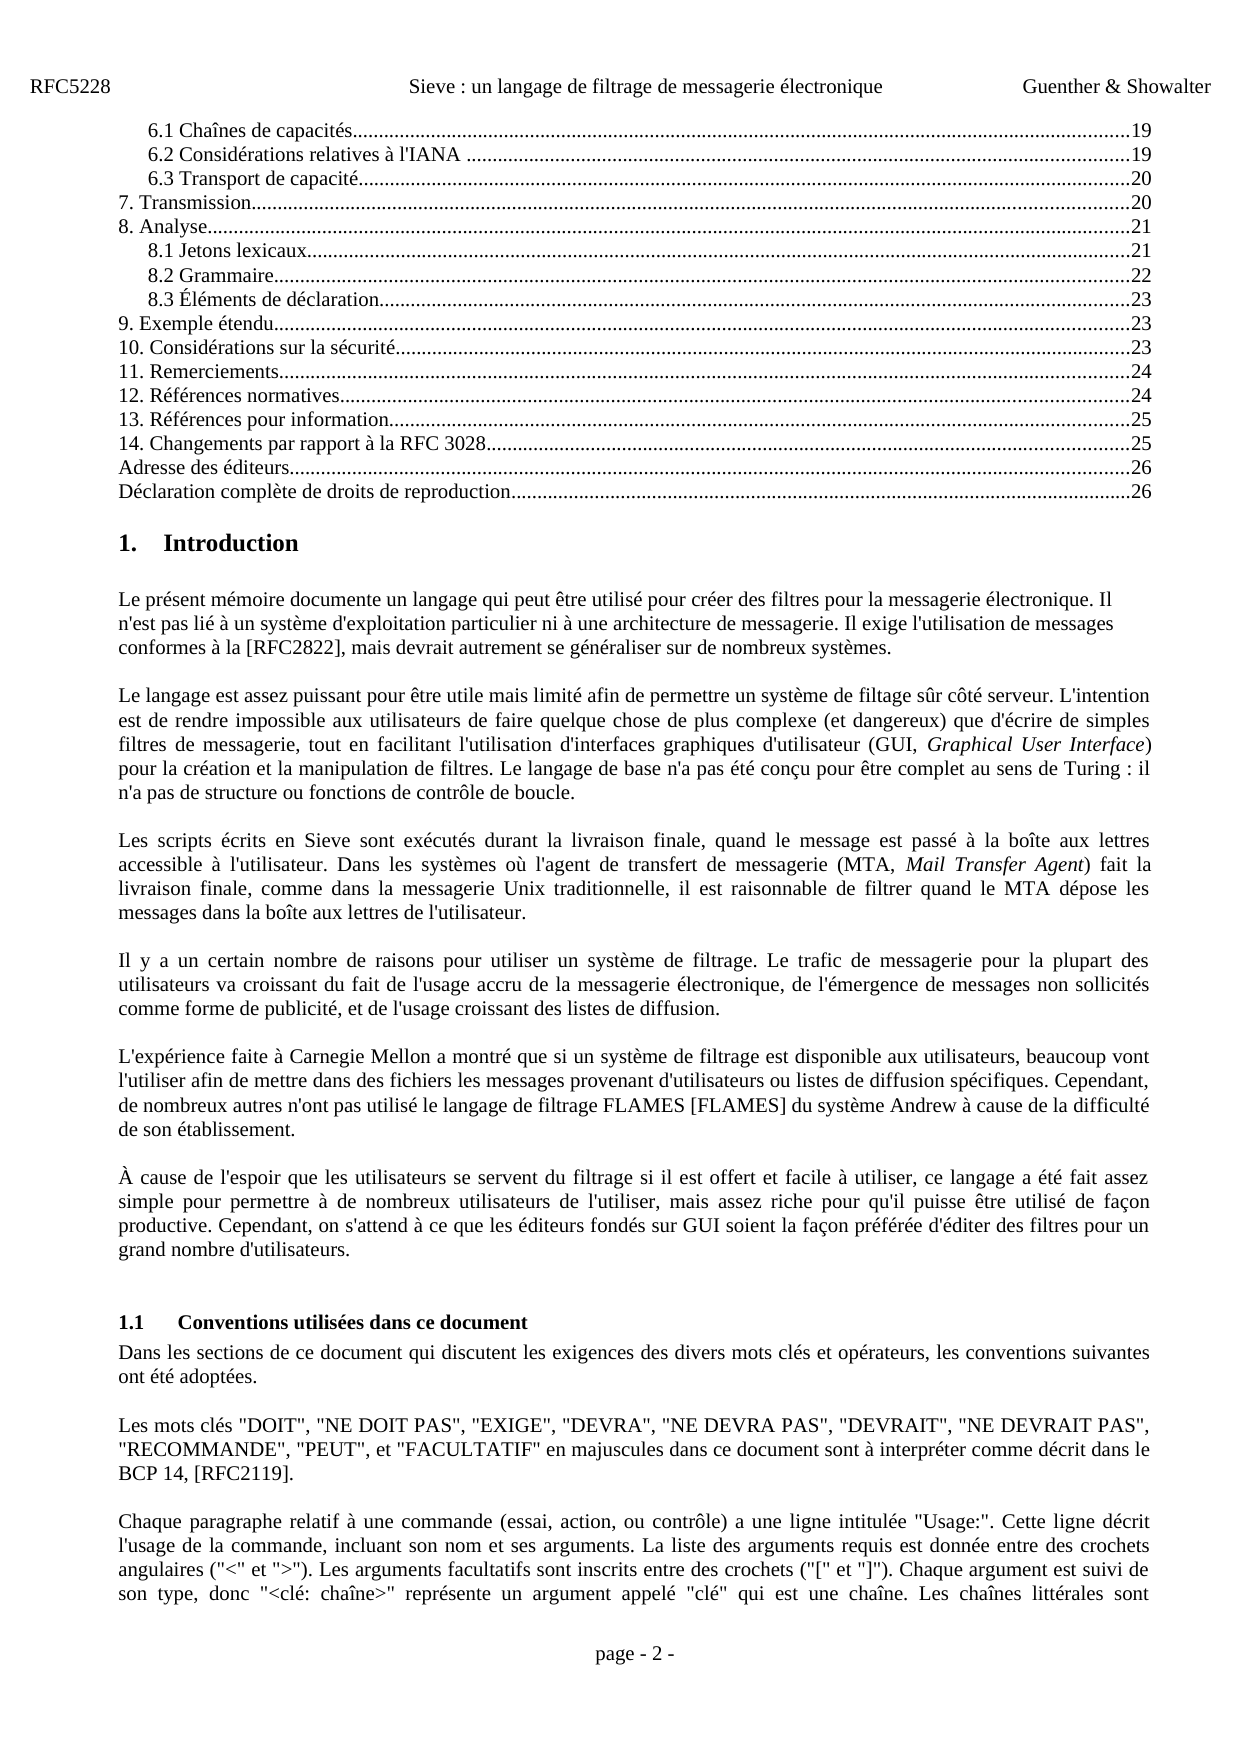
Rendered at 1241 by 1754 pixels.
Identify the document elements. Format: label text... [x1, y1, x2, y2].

text Le langage est assez puissant pour être utile mais limité afin de permettre un système de filtage sûr côté serveur. L'intention est de rendre impossible aux utilisateurs de faire quelque chose de plus complexe (et dangereux) que d'écrire de simples filtres de messagerie, tout en facilitant l'utilisation d'interfaces graphiques d'utilisateur (GUI, Graphical User Interface) pour la création et la manipulation de filtres. Le langage de base n'a pas été conçu pour être complet au sens de Turing : il n'a pas de structure ou fonctions de contrôle de boucle. [118, 683, 1152, 804]
text L'expérience faite à Carnegie Mellon a montré que si un système de filtrage est disponible aux utilisateurs, beaucoup vont l'utiliser afin de mettre dans des fichiers les messages provenant d'utilisateurs ou listes de diffusion spécifiques. Cependant, de nombreux autres n'ont pas utilisé le langage de filtrage FLAMES [FLAMES] du système Andrew à cause de la difficulté de son établissement. [118, 1044, 1152, 1141]
text 8. Analyse 21 [118, 214, 1152, 238]
text Dans les sections de ce document qui discutent les exigences des divers mots clés et opérateurs, les conventions suivantes ont été adoptées. [118, 1340, 1152, 1388]
text Il y a un certain nombre de raisons pour utiliser un système de filtrage. Le trafic de messagerie pour la plupart des utilisateurs va croissant du fait de l'usage accru de la messagerie électronique, de l'émergence de messages non sollicités comme forme de publicité, et de l'usage croissant des listes de diffusion. [118, 948, 1152, 1020]
text Adresse des éditeurs 26 [118, 455, 1152, 479]
text 6.2 Considérations relatives à l'IANA 19 [148, 142, 1152, 166]
subtitle 1.1 Conventions utilisées dans ce document [118, 1310, 1152, 1334]
text 11. Remerciements 24 [118, 359, 1152, 383]
text 6.1 Chaînes de capacités 19 [148, 118, 1152, 142]
text 7. Transmission 20 [118, 190, 1152, 214]
text 8.3 Éléments de déclaration 23 [148, 287, 1152, 311]
text 12. Références normatives 24 [118, 383, 1152, 407]
text 8.1 Jetons lexicaux 21 [148, 238, 1152, 262]
text 9. Exemple étendu 23 [118, 311, 1152, 335]
text 10. Considérations sur la sécurité 23 [118, 335, 1152, 359]
text 6.3 Transport de capacité 20 [148, 166, 1152, 190]
subtitle 1. Introduction [118, 528, 1152, 557]
text Déclaration complète de droits de reproduction 26 [118, 479, 1152, 503]
text Le présent mémoire documente un langage qui peut être utilisé pour créer des filtres pour la messagerie électronique. Il n'est pas lié à un système d'exploitation particulier ni à une architecture de messagerie. Il exige l'utilisation de messages conformes à la [RFC2822], mais devrait autrement se généraliser sur de nombreux systèmes. [118, 587, 1152, 659]
text 13. Références pour information 25 [118, 407, 1152, 431]
text Chaque paragraphe relatif à une commande (essai, action, ou contrôle) a une ligne intitulée "Usage:". Cette ligne décrit l'usage de la commande, incluant son nom et ses arguments. La liste des arguments requis est donnée entre des crochets angulaires ("<" et ">"). Les arguments facultatifs sont inscrits entre des crochets ("[" et "]"). Chaque argument est suivi de son type, donc "<clé: chaîne>" représente un argument appelé "clé" qui est une chaîne. Les chaînes littérales sont [118, 1509, 1152, 1605]
text Les mots clés "DOIT", "NE DOIT PAS", "EXIGE", "DEVRA", "NE DEVRA PAS", "DEVRAIT", "NE DEVRAIT PAS", "RECOMMANDE", "PEUT", et "FACULTATIF" en majuscules dans ce document sont à interpréter comme décrit dans le BCP 14, [RFC2119]. [118, 1412, 1152, 1485]
text 14. Changements par rapport à la RFC 3028 25 [118, 431, 1152, 455]
text 8.2 Grammaire 22 [148, 262, 1152, 287]
text À cause de l'espoir que les utilisateurs se servent du filtrage si il est offert et facile à utiliser, ce langage a été fait assez simple pour permettre à de nombreux utilisateurs de l'utiliser, mais assez riche pour qu'il puisse être utilisé de façon productive. Cependant, on s'attend à ce que les éditeurs fondés sur GUI soient la façon préférée d'éditer des filtres pour un grand nombre d'utilisateurs. [118, 1165, 1152, 1261]
text Les scripts écrits en Sieve sont exécutés durant la livraison finale, quand le message est passé à la boîte aux lettres accessible à l'utilisateur. Dans les systèmes où l'agent de transfert de messagerie (MTA, Mail Transfer Agent) fait la livraison finale, comme dans la messagerie Unix traditionnelle, il est raisonnable de filtrer quand le MTA dépose les messages dans la boîte aux lettres de l'utilisateur. [118, 828, 1152, 924]
